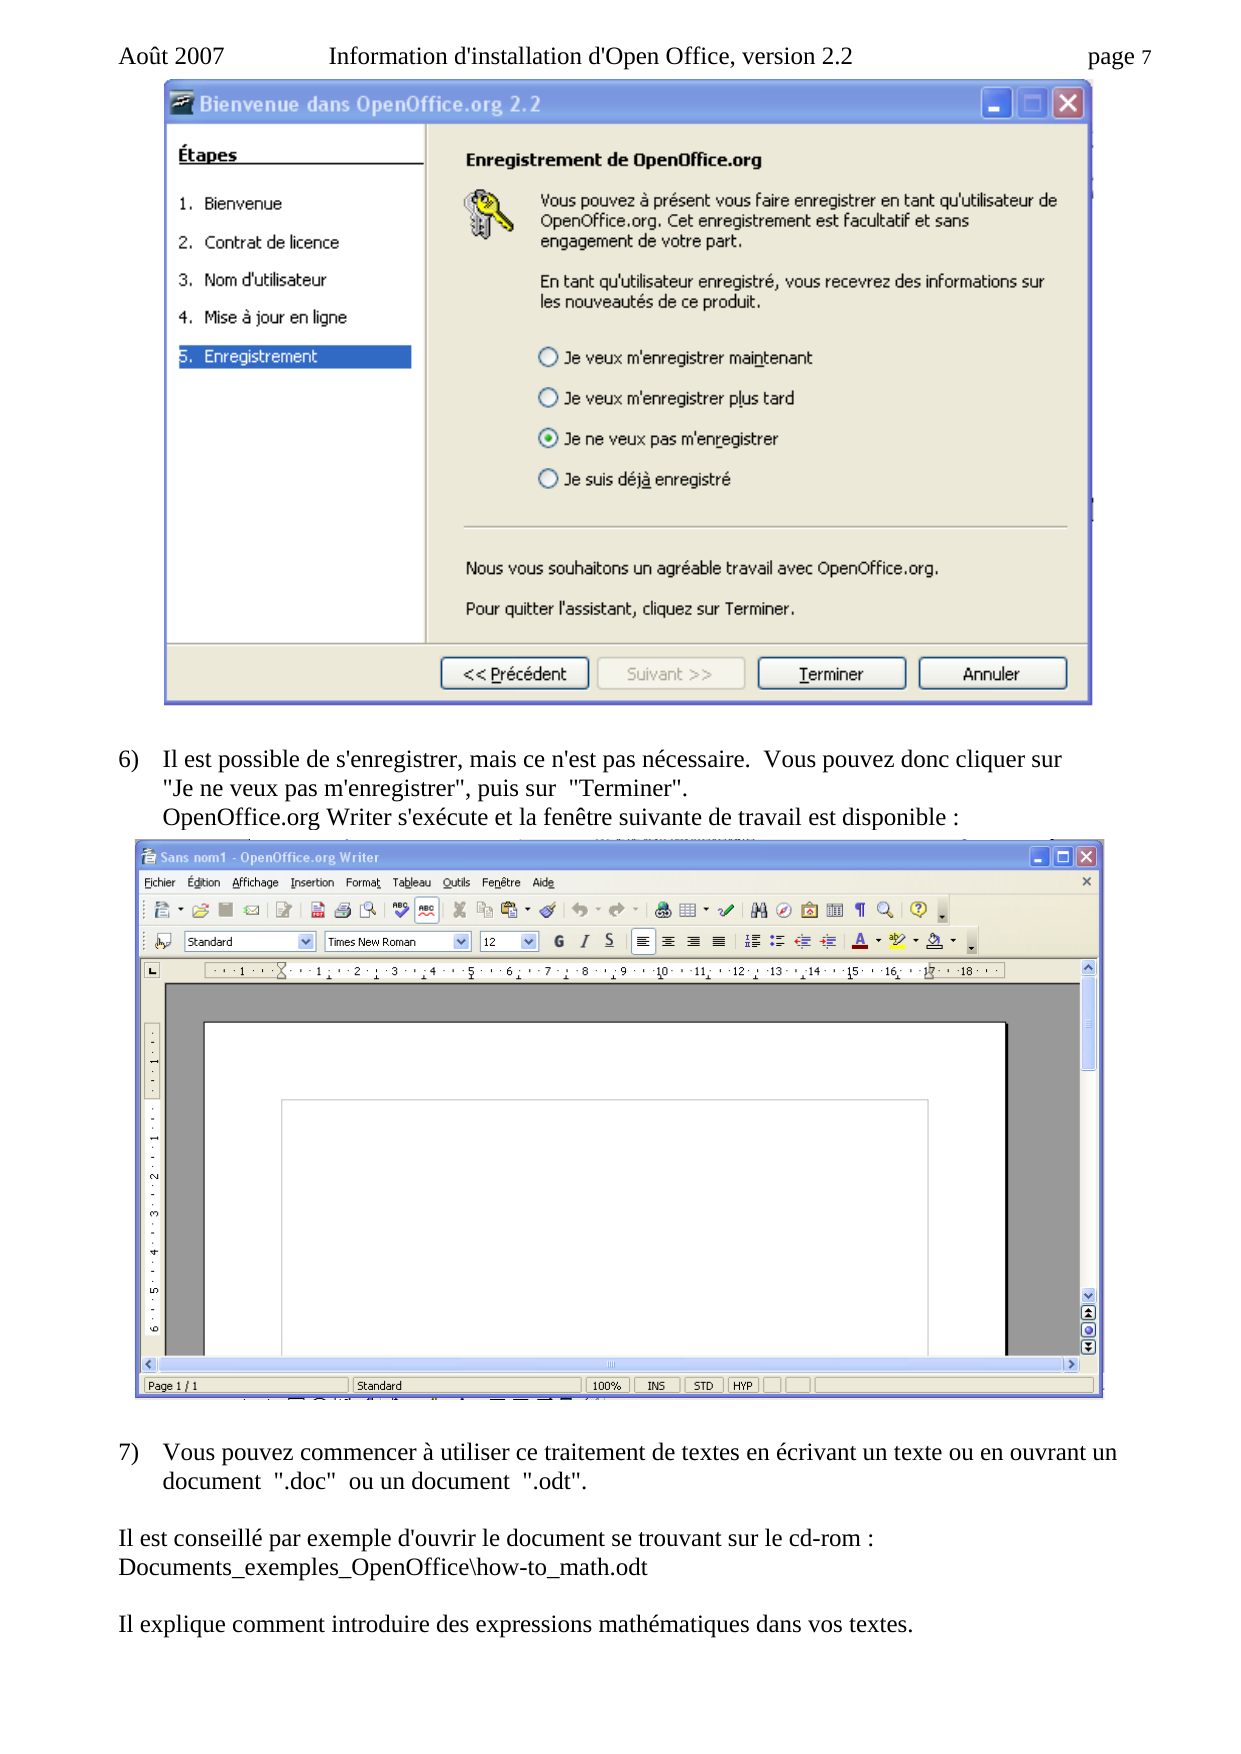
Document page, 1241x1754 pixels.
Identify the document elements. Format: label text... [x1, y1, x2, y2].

text Il est conseillé par exemple d'ouvrir le document se trouvant sur le cd-rom : [118, 1523, 1151, 1552]
text 7) Vous pouvez commencer à utiliser ce traitement de textes en écrivant un texte ou en ouvrant un document ".doc" ou un document ".odt". [118, 1437, 1151, 1494]
text OpenOffice.org Writer s'exécute et la fenêtre suivante de travail est disponible : [118, 802, 1151, 830]
text Il explique comment introduire des expressions mathématiques dans vos textes. [118, 1609, 1151, 1638]
text 6) Il est possible de s'enregistrer, mais ce n'est pas nécessaire. Vous pouvez donc cliquer sur "Je ne veux pas m'enregistrer", puis sur "Terminer". [118, 744, 1151, 802]
text Documents_exemples_OpenOffice\how-to_math.odt [118, 1552, 1151, 1581]
